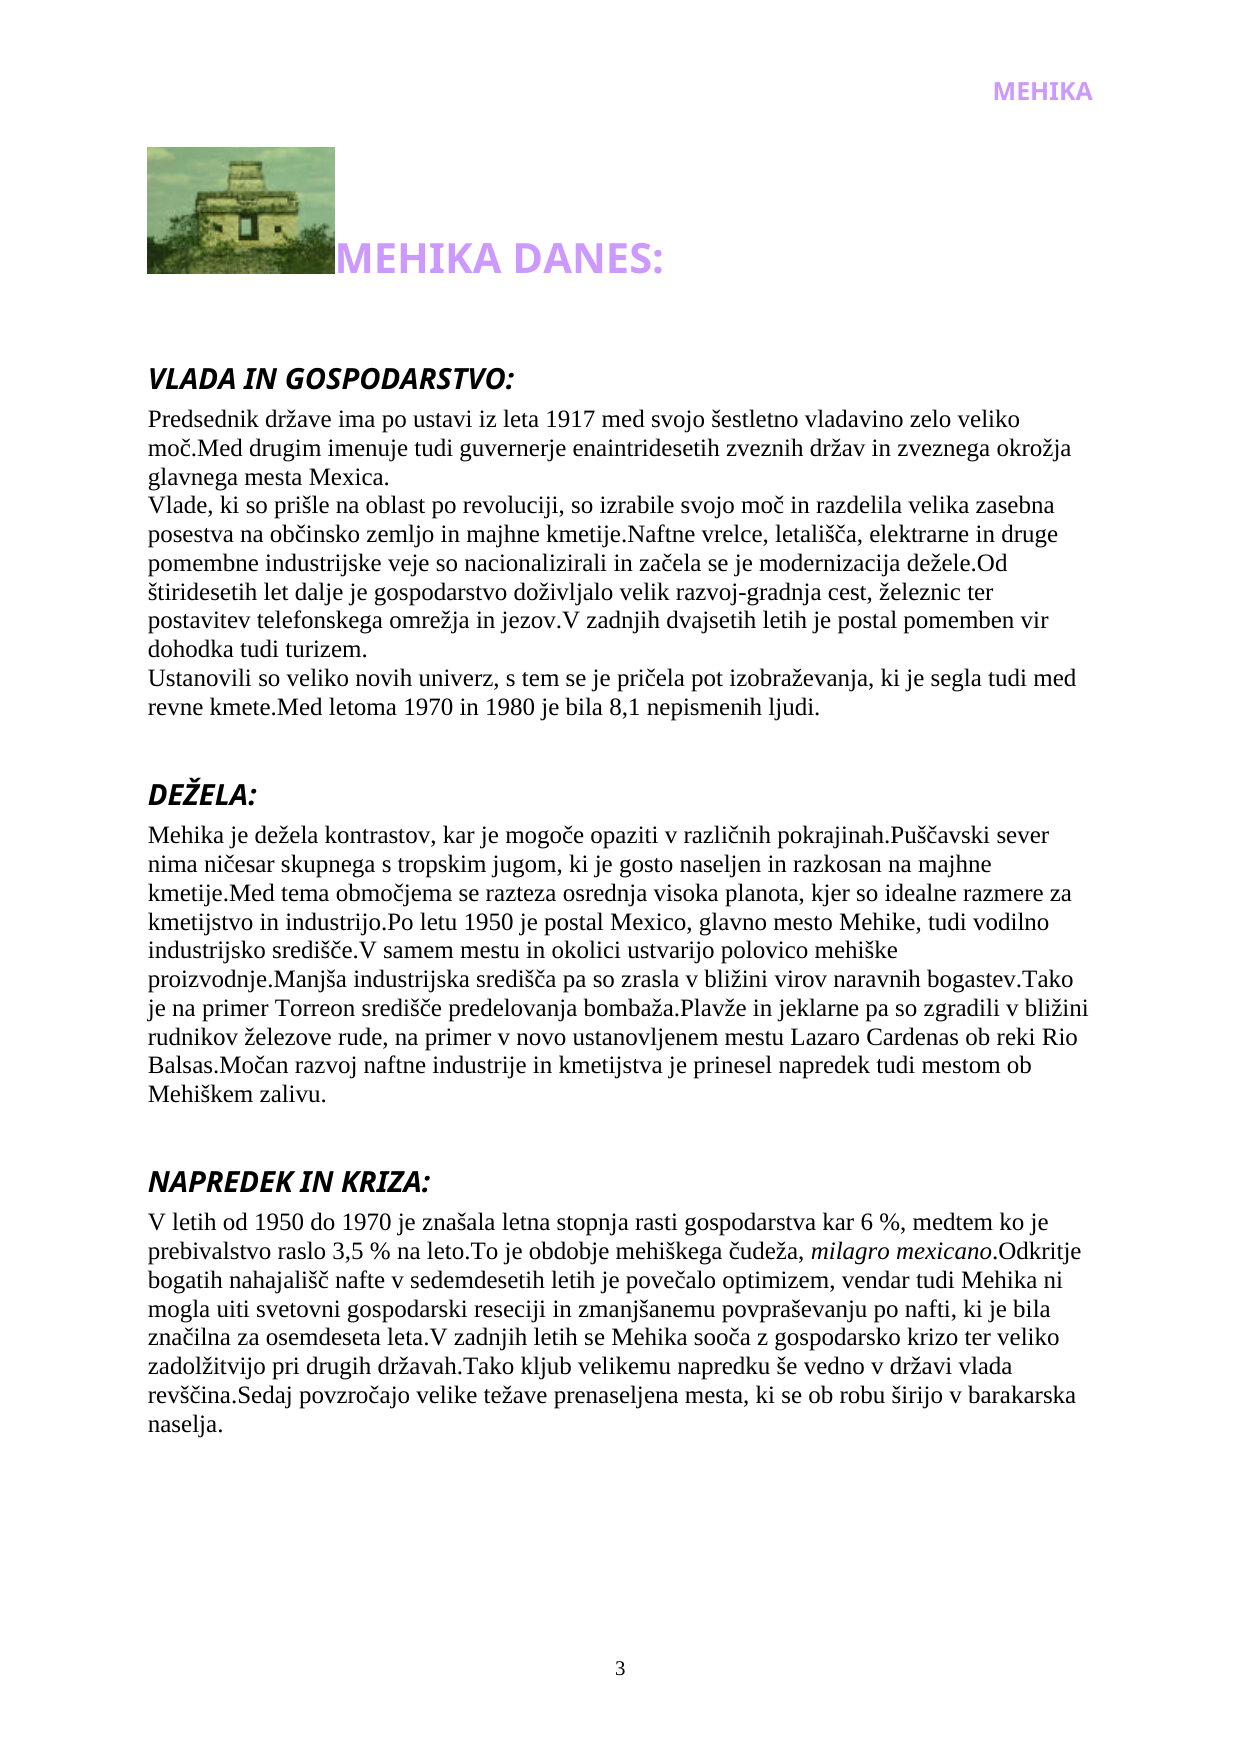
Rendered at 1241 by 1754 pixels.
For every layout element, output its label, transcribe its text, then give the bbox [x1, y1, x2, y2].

picture [147, 147, 335, 274]
subtitle VLADA IN GOSPODARSTVO: [148, 358, 1093, 398]
text Ustanovili so veliko novih univerz, s tem se je pričela pot izobraževanja, ki je segla tudi med revne kmete.Med letoma 1970 in 1980 je bila 8,1 nepismenih ljudi. [148, 663, 1093, 721]
text Vlade, ki so prišle na oblast po revoluciji, so izrabile svojo moč in razdelila velika zasebna posestva na občinsko zemljo in majhne kmetije.Naftne vrelce, letališča, elektrarne in druge pomembne industrijske veje so nacionalizirali in začela se je modernizacija dežele.Od štiridesetih let dalje je gospodarstvo doživljalo velik razvoj-gradnja cest, železnic ter postavitev telefonskega omrežja in jezov.V zadnjih dvajsetih letih je postal pomemben vir dohodka tudi turizem. [148, 491, 1093, 663]
text Mehika je dežela kontrastov, kar je mogoče opaziti v različnih pokrajinah.Puščavski sever nima ničesar skupnega s tropskim jugom, ki je gosto naseljen in razkosan na majhne kmetije.Med tema območjema se razteza osrednja visoka planota, kjer so idealne razmere za kmetijstvo in industrijo.Po letu 1950 je postal Mexico, glavno mesto Mehike, tudi vodilno industrijsko središče.V samem mestu in okolici ustvarijo polovico mehiške proizvodnje.Manjša industrijska središča pa so zrasla v bližini virov naravnih bogastev.Tako je na primer Torreon središče predelovanja bombaža.Plavže in jeklarne pa so zgradili v bližini rudnikov železove rude, na primer v novo ustanovljenem mestu Lazaro Cardenas ob reki Rio Balsas.Močan razvoj naftne industrije in kmetijstva je prinesel napredek tudi mestom ob Mehiškem zalivu. [148, 820, 1093, 1108]
text V letih od 1950 do 1970 je znašala letna stopnja rasti gospodarstva kar 6 %, medtem ko je prebivalstvo raslo 3,5 % na leto.To je obdobje mehiškega čudeža, milagro mexicano.Odkritje bogatih nahajališč nafte v sedemdesetih letih je povečalo optimizem, vendar tudi Mehika ni mogla uiti svetovni gospodarski reseciji in zmanjšanemu povpraševanju po nafti, ki je bila značilna za osemdeseta leta.V zadnjih letih se Mehika sooča z gospodarsko krizo ter veliko zadolžitvijo pri drugih državah.Tako kljub velikemu napredku še vedno v državi vlada revščina.Sedaj povzročajo velike težave prenaseljena mesta, ki se ob robu širijo v barakarska naselja. [148, 1207, 1093, 1437]
subtitle DEŽELA: [148, 774, 1093, 814]
subtitle NAPREDEK IN KRIZA: [148, 1162, 1093, 1201]
text Predsednik države ima po ustavi iz leta 1917 med svojo šestletno vladavino zelo veliko moč.Med drugim imenuje tudi guvernerje enaintridesetih zveznih držav in zveznega okrožja glavnega mesta Mexica. [148, 404, 1093, 491]
subtitle MEHIKA DANES: [148, 148, 1093, 286]
